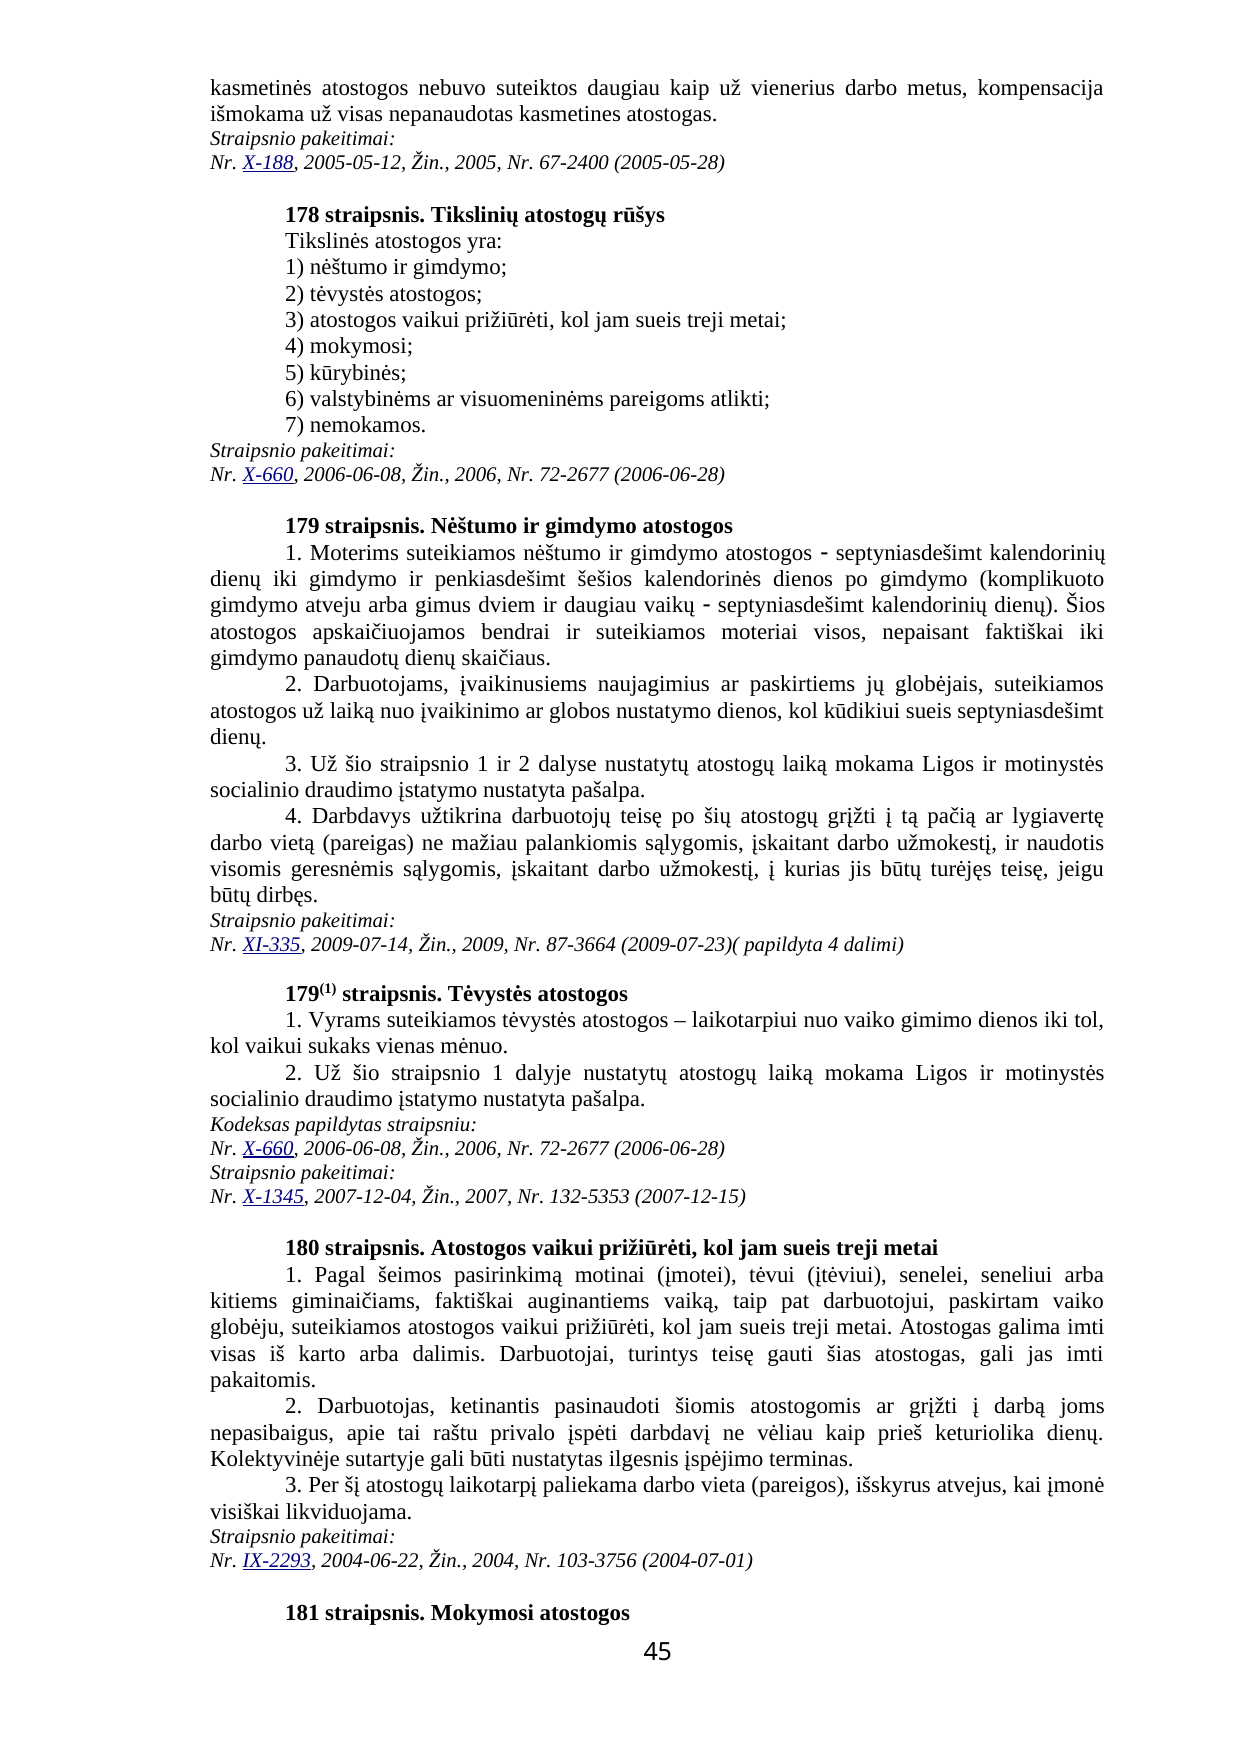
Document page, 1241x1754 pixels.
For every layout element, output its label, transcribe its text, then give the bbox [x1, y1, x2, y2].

text 7) nemokamos. [210, 412, 1106, 438]
text 2. Už šio straipsnio 1 dalyje nustatytų atostogų laiką mokama Ligos ir motinystės socialinio draudimo įstatymo nustatyta pašalpa. [210, 1059, 1106, 1112]
text 4) mokymosi; [210, 332, 1106, 359]
text Straipsnio pakeitimai: [210, 126, 1106, 150]
text 1. Moterims suteikiamos nėštumo ir gimdymo atostogos  septyniasdešimt kalendorinių dienų iki gimdymo ir penkiasdešimt šešios kalendorinės dienos po gimdymo (komplikuoto gimdymo atveju arba gimus dviem ir daugiau vaikų  septyniasdešimt kalendorinių dienų). Šios atostogos apskaičiuojamos bendrai ir suteikiamos moteriai visos, nepaisant faktiškai iki gimdymo panaudotų dienų skaičiaus. [210, 539, 1106, 671]
text Kodeksas papildytas straipsniu: [210, 1112, 1106, 1136]
text 3. Per šį atostogų laikotarpį paliekama darbo vieta (pareigos), išskyrus atvejus, kai įmonė visiškai likviduojama. [210, 1471, 1106, 1524]
text 2. Darbuotojams, įvaikinusiems naujagimius ar paskirtiems jų globėjais, suteikiamos atostogos už laiką nuo įvaikinimo ar globos nustatymo dienos, kol kūdikiui sueis septyniasdešimt dienų. [210, 671, 1106, 749]
text 1) nėštumo ir gimdymo; [210, 253, 1106, 280]
text 1. Vyrams suteikiamos tėvystės atostogos – laikotarpiui nuo vaiko gimimo dienos iki tol, kol vaikui sukaks vienas mėnuo. [210, 1006, 1106, 1059]
text Tikslinės atostogos yra: [210, 227, 1106, 253]
text 3) atostogos vaikui prižiūrėti, kol jam sueis treji metai; [210, 306, 1106, 332]
text 1. Pagal šeimos pasirinkimą motinai (įmotei), tėvui (įtėviui), senelei, seneliui arba kitiems giminaičiams, faktiškai auginantiems vaiką, taip pat darbuotojui, paskirtam vaiko globėju, suteikiamos atostogos vaikui prižiūrėti, kol jam sueis treji metai. Atostogas galima imti visas iš karto arba dalimis. Darbuotojai, turintys teisę gauti šias atostogas, gali jas imti pakaitomis. [210, 1261, 1106, 1392]
text 179 straipsnis. Nėštumo ir gimdymo atostogos [210, 512, 1106, 539]
text Straipsnio pakeitimai: [210, 1160, 1106, 1184]
text 2. Darbuotojas, ketinantis pasinaudoti šiomis atostogomis ar grįžti į darbą joms nepasibaigus, apie tai raštu privalo įspėti darbdavį ne vėliau kaip prieš keturiolika dienų. Kolektyvinėje sutartyje gali būti nustatytas ilgesnis įspėjimo terminas. [210, 1392, 1106, 1471]
text 179(1) straipsnis. Tėvystės atostogos [210, 980, 1106, 1006]
text 178 straipsnis. Tikslinių atostogų rūšys [210, 201, 1106, 227]
text kasmetinės atostogos nebuvo suteiktos daugiau kaip už vienerius darbo metus, kompensacija išmokama už visas nepanaudotas kasmetines atostogas. [210, 73, 1106, 126]
text Straipsnio pakeitimai: [210, 438, 1106, 462]
text Nr. X-1345, 2007-12-04, Žin., 2007, Nr. 132-5353 (2007-12-15) [210, 1184, 1106, 1208]
text 4. Darbdavys užtikrina darbuotojų teisę po šių atostogų grįžti į tą pačią ar lygiavertę darbo vietą (pareigas) ne mažiau palankiomis sąlygomis, įskaitant darbo užmokestį, ir naudotis visomis geresnėmis sąlygomis, įskaitant darbo užmokestį, į kurias jis būtų turėjęs teisę, jeigu būtų dirbęs. [210, 802, 1106, 908]
text 6) valstybinėms ar visuomeninėms pareigoms atlikti; [210, 385, 1106, 412]
text Nr. IX-2293, 2004-06-22, Žin., 2004, Nr. 103-3756 (2004-07-01) [210, 1548, 1106, 1572]
text Nr. X-188, 2005-05-12, Žin., 2005, Nr. 67-2400 (2005-05-28) [210, 150, 1106, 174]
text Straipsnio pakeitimai: [210, 1524, 1106, 1548]
text Straipsnio pakeitimai: [210, 908, 1106, 932]
text Nr. XI-335, 2009-07-14, Žin., 2009, Nr. 87-3664 (2009-07-23)( papildyta 4 dalimi) [210, 932, 1106, 956]
text 180 straipsnis. Atostogos vaikui prižiūrėti, kol jam sueis treji metai [210, 1234, 1106, 1261]
text Nr. X-660, 2006-06-08, Žin., 2006, Nr. 72-2677 (2006-06-28) [210, 462, 1106, 486]
text 3. Už šio straipsnio 1 ir 2 dalyse nustatytų atostogų laiką mokama Ligos ir motinystės socialinio draudimo įstatymo nustatyta pašalpa. [210, 749, 1106, 802]
text 5) kūrybinės; [210, 359, 1106, 385]
text Nr. X-660, 2006-06-08, Žin., 2006, Nr. 72-2677 (2006-06-28) [210, 1136, 1106, 1160]
text 2) tėvystės atostogos; [210, 280, 1106, 306]
text 181 straipsnis. Mokymosi atostogos [210, 1599, 1106, 1625]
